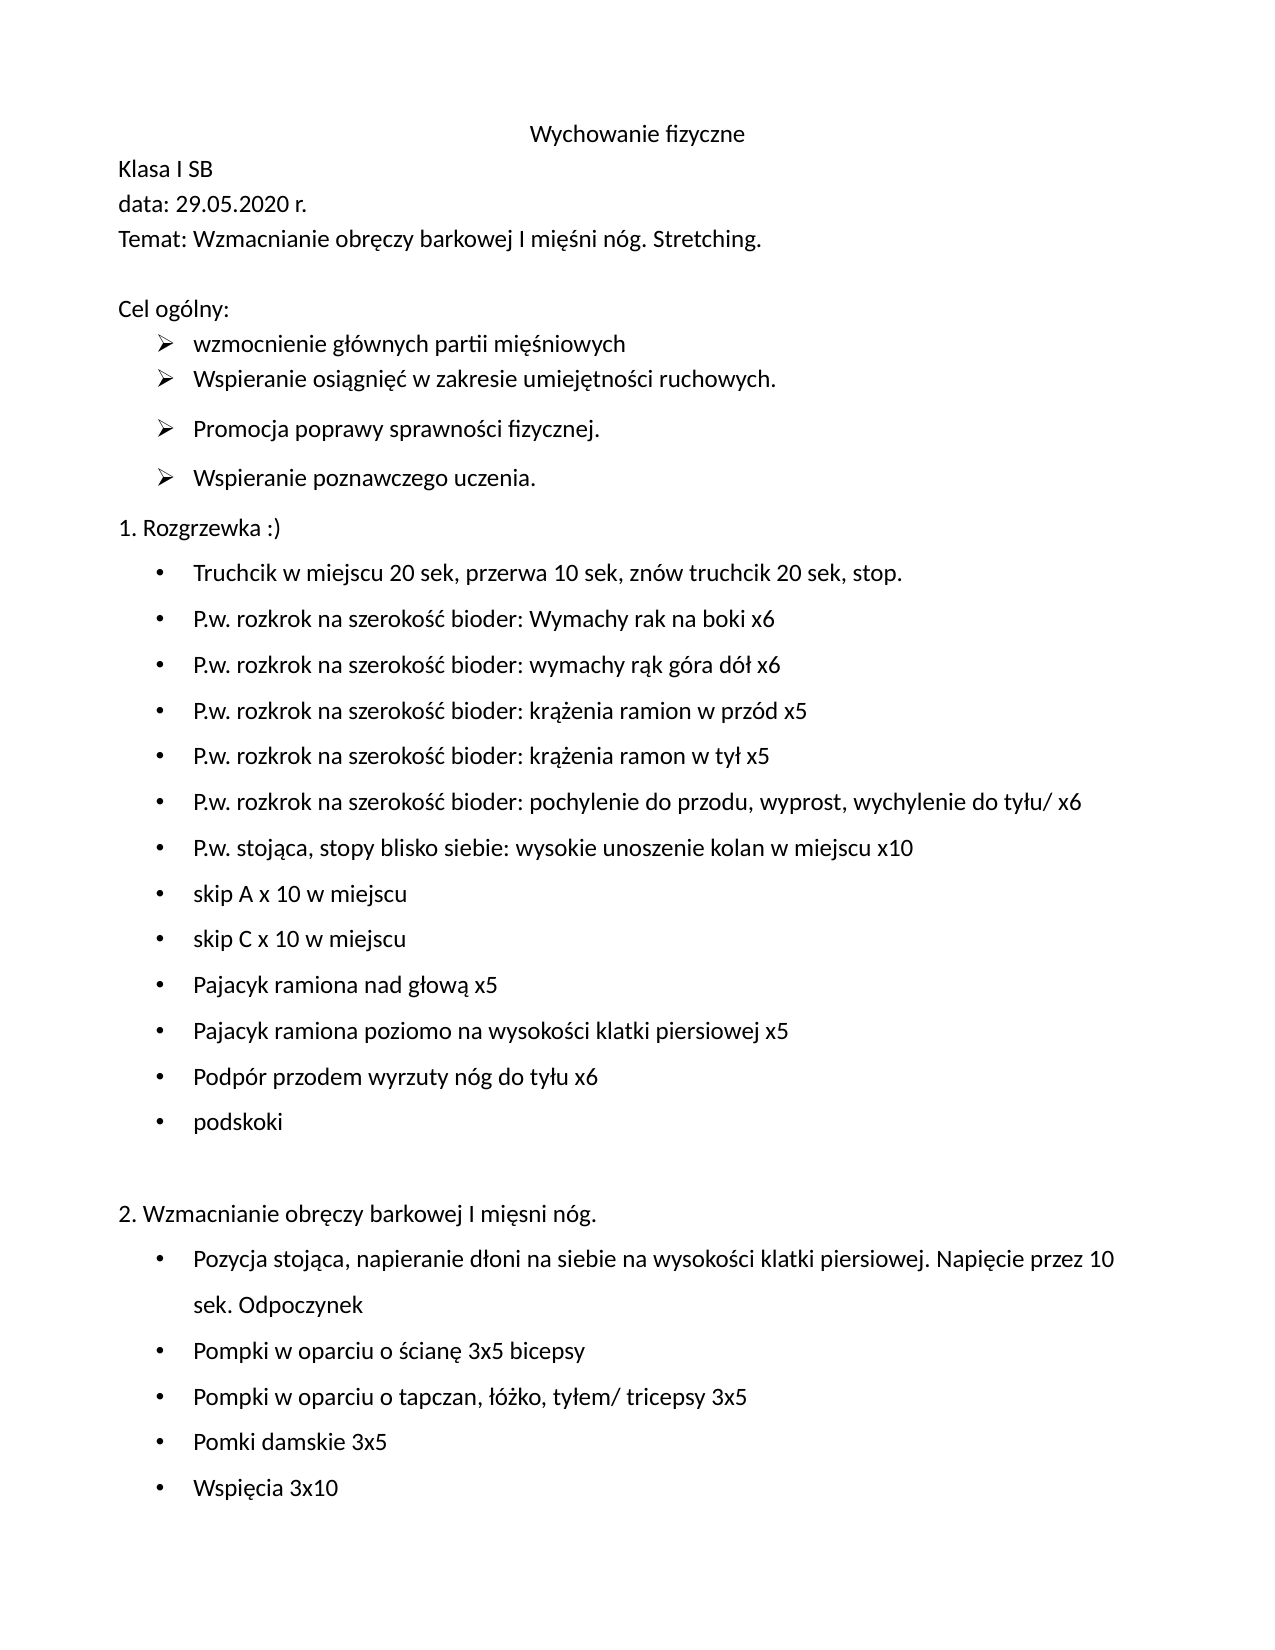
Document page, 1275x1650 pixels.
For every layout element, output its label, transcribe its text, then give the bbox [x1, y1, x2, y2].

list P.w. rozkrok na szerokość bioder: krążenia ramion w przód x5 [156, 695, 1157, 725]
list Promocja poprawy sprawności fizycznej. [156, 413, 1157, 443]
list skip A x 10 w miejscu [156, 878, 1157, 908]
list Pozycja stojąca, napieranie dłoni na siebie na wysokości klatki piersiowej. Napięcie przez 10 sek. Odpoczynek [156, 1243, 1157, 1320]
list skip C x 10 w miejscu [156, 923, 1157, 954]
list P.w. rozkrok na szerokość bioder: wymachy rąk góra dół x6 [156, 649, 1157, 679]
list podskoki [156, 1106, 1157, 1137]
text 1. Rozgrzewka :) [118, 512, 1157, 542]
list Wspieranie osiągnięć w zakresie umiejętności ruchowych. [156, 363, 1157, 394]
list P.w. stojąca, stopy blisko siebie: wysokie unoszenie kolan w miejscu x10 [156, 832, 1157, 862]
text data: 29.05.2020 r. [118, 188, 1157, 219]
list P.w. rozkrok na szerokość bioder: Wymachy rak na boki x6 [156, 603, 1157, 634]
list P.w. rozkrok na szerokość bioder: krążenia ramon w tył x5 [156, 741, 1157, 771]
list wzmocnienie głównych partii mięśniowych [156, 328, 1157, 359]
list Pompki w oparciu o ścianę 3x5 bicepsy [156, 1335, 1157, 1366]
text Wychowanie fizyczne [118, 118, 1157, 149]
text Cel ogólny: [118, 293, 1157, 324]
text Klasa I SB [118, 153, 1157, 184]
list Pomki damskie 3x5 [156, 1426, 1157, 1457]
list Pompki w oparciu o tapczan, łóżko, tyłem/ tricepsy 3x5 [156, 1381, 1157, 1411]
list Wspięcia 3x10 [156, 1472, 1157, 1503]
list Pajacyk ramiona poziomo na wysokości klatki piersiowej x5 [156, 1015, 1157, 1045]
text 2. Wzmacnianie obręczy barkowej I mięsni nóg. [118, 1198, 1157, 1228]
list Wspieranie poznawczego uczenia. [156, 462, 1157, 493]
list Truchcik w miejscu 20 sek, przerwa 10 sek, znów truchcik 20 sek, stop. [156, 558, 1157, 588]
text Temat: Wzmacnianie obręczy barkowej I mięśni nóg. Stretching. [118, 223, 1157, 254]
list Podpór przodem wyrzuty nóg do tyłu x6 [156, 1061, 1157, 1091]
list Pajacyk ramiona nad głową x5 [156, 969, 1157, 1000]
list P.w. rozkrok na szerokość bioder: pochylenie do przodu, wyprost, wychylenie do tyłu/ x6 [156, 786, 1157, 817]
